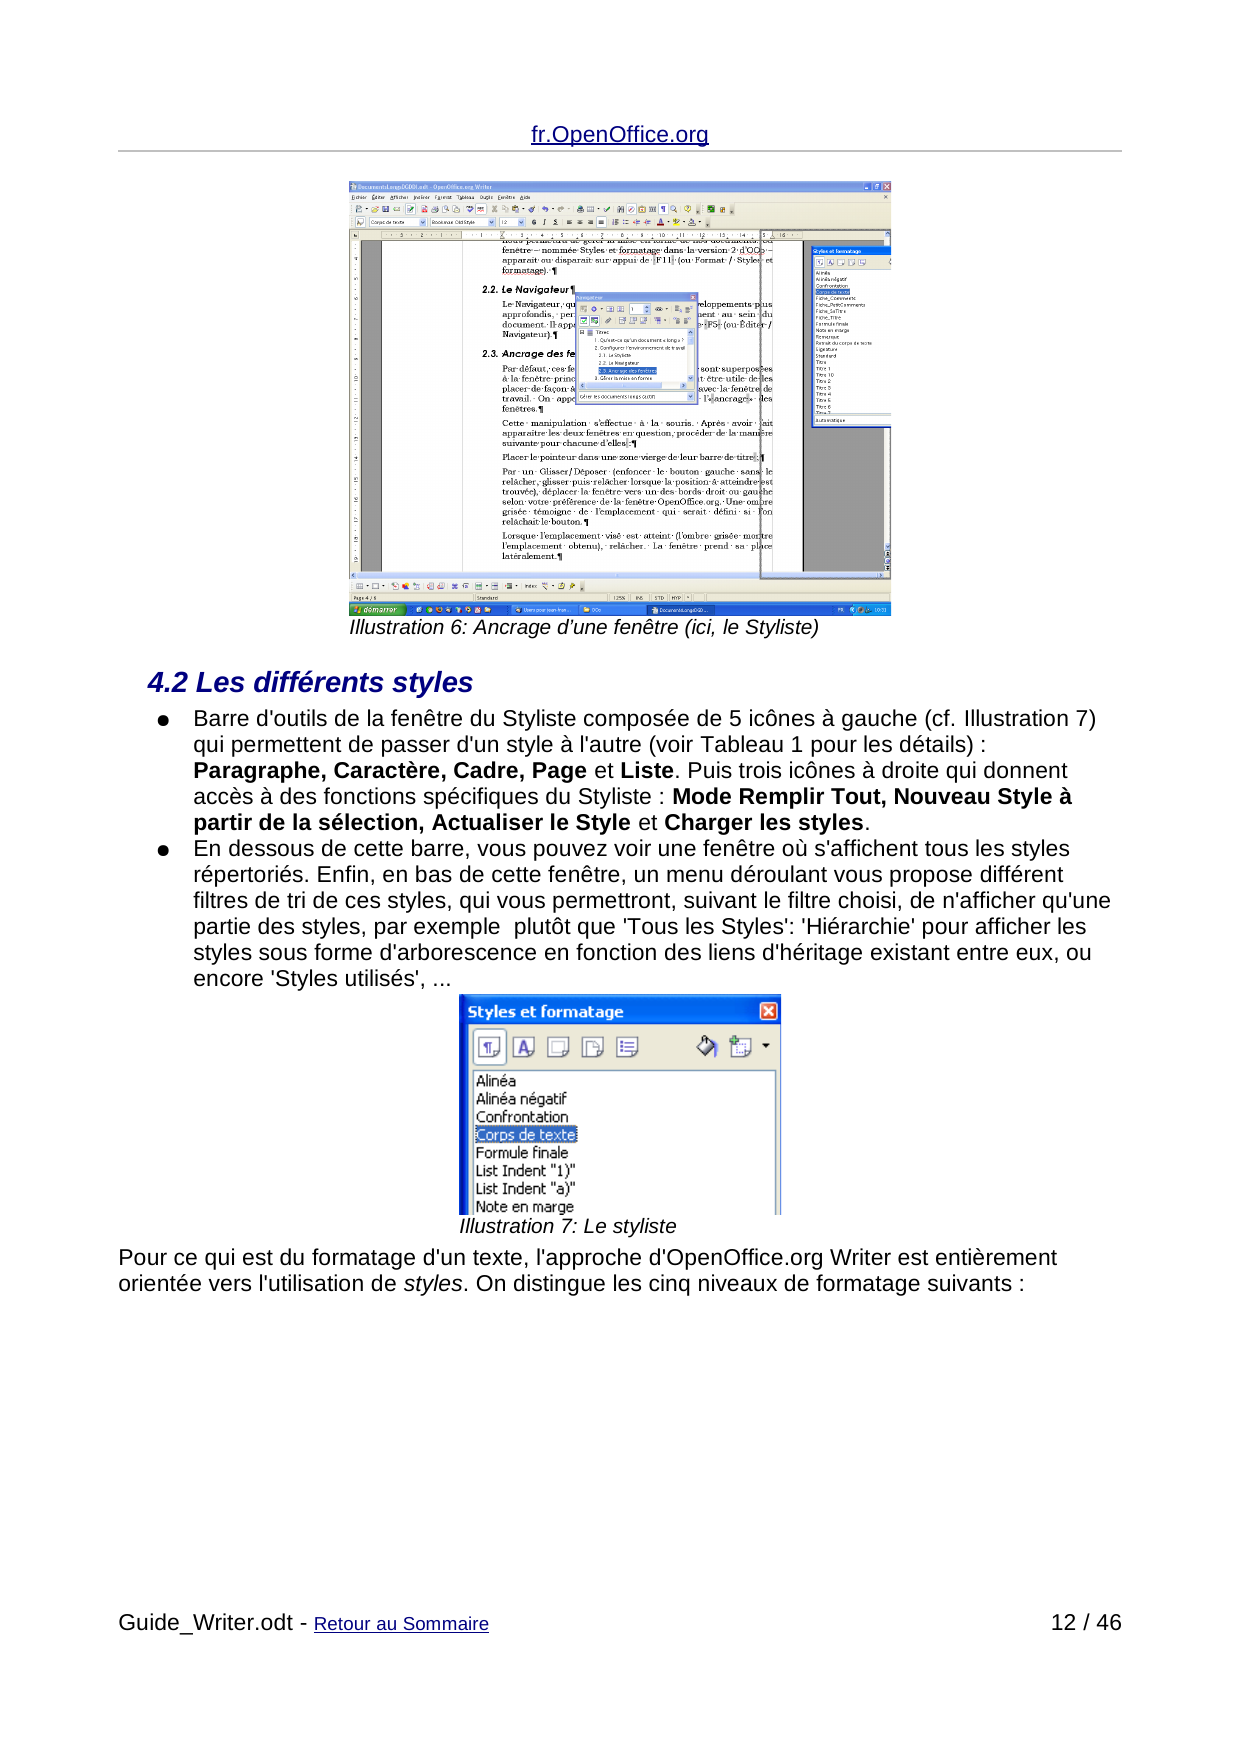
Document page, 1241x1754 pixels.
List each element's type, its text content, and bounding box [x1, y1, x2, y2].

list Barre d'outils de la fenêtre du Styliste composée de 5 icônes à gauche (cf. Illustration 7) qui permettent de passer d'un style à l'autre (voir Tableau 1 pour les détails) : Paragraphe, Caractère, Cadre, Page et Liste. Puis trois icônes à droite qui donnent accès à des fonctions spécifiques du Styliste : Mode Remplir Tout, Nouveau Style à partir de la sélection, Actualiser le Style et Charger les styles. [156, 705, 1122, 835]
picture [349, 181, 892, 616]
list Illustration 6: Ancrage d’une fenêtre (ici, le Styliste) [349, 616, 891, 639]
picture [459, 994, 782, 1215]
text Pour ce qui est du formatage d'un texte, l'approche d'OpenOffice.org Writer est entièrement orientée vers l'utilisation de styles. On distingue les cinq niveaux de formatage suivants : [118, 991, 1122, 1297]
subtitle Les différents styles [148, 182, 1122, 699]
list En dessous de cette barre, vous pouvez voir une fenêtre où s'affichent tous les styles répertoriés. Enfin, en bas de cette fenêtre, un menu déroulant vous propose différent filtres de tri de ces styles, qui vous permettront, suivant le filtre choisi, de n'afficher qu'une partie des styles, par exemple plutôt que 'Tous les Styles': 'Hiérarchie' pour afficher les styles sous forme d'arborescence en fonction des liens d'héritage existant entre eux, ou encore 'Styles utilisés', ... [156, 835, 1122, 991]
text Illustration 7: Le styliste [459, 1215, 781, 1238]
list [349, 639, 891, 649]
